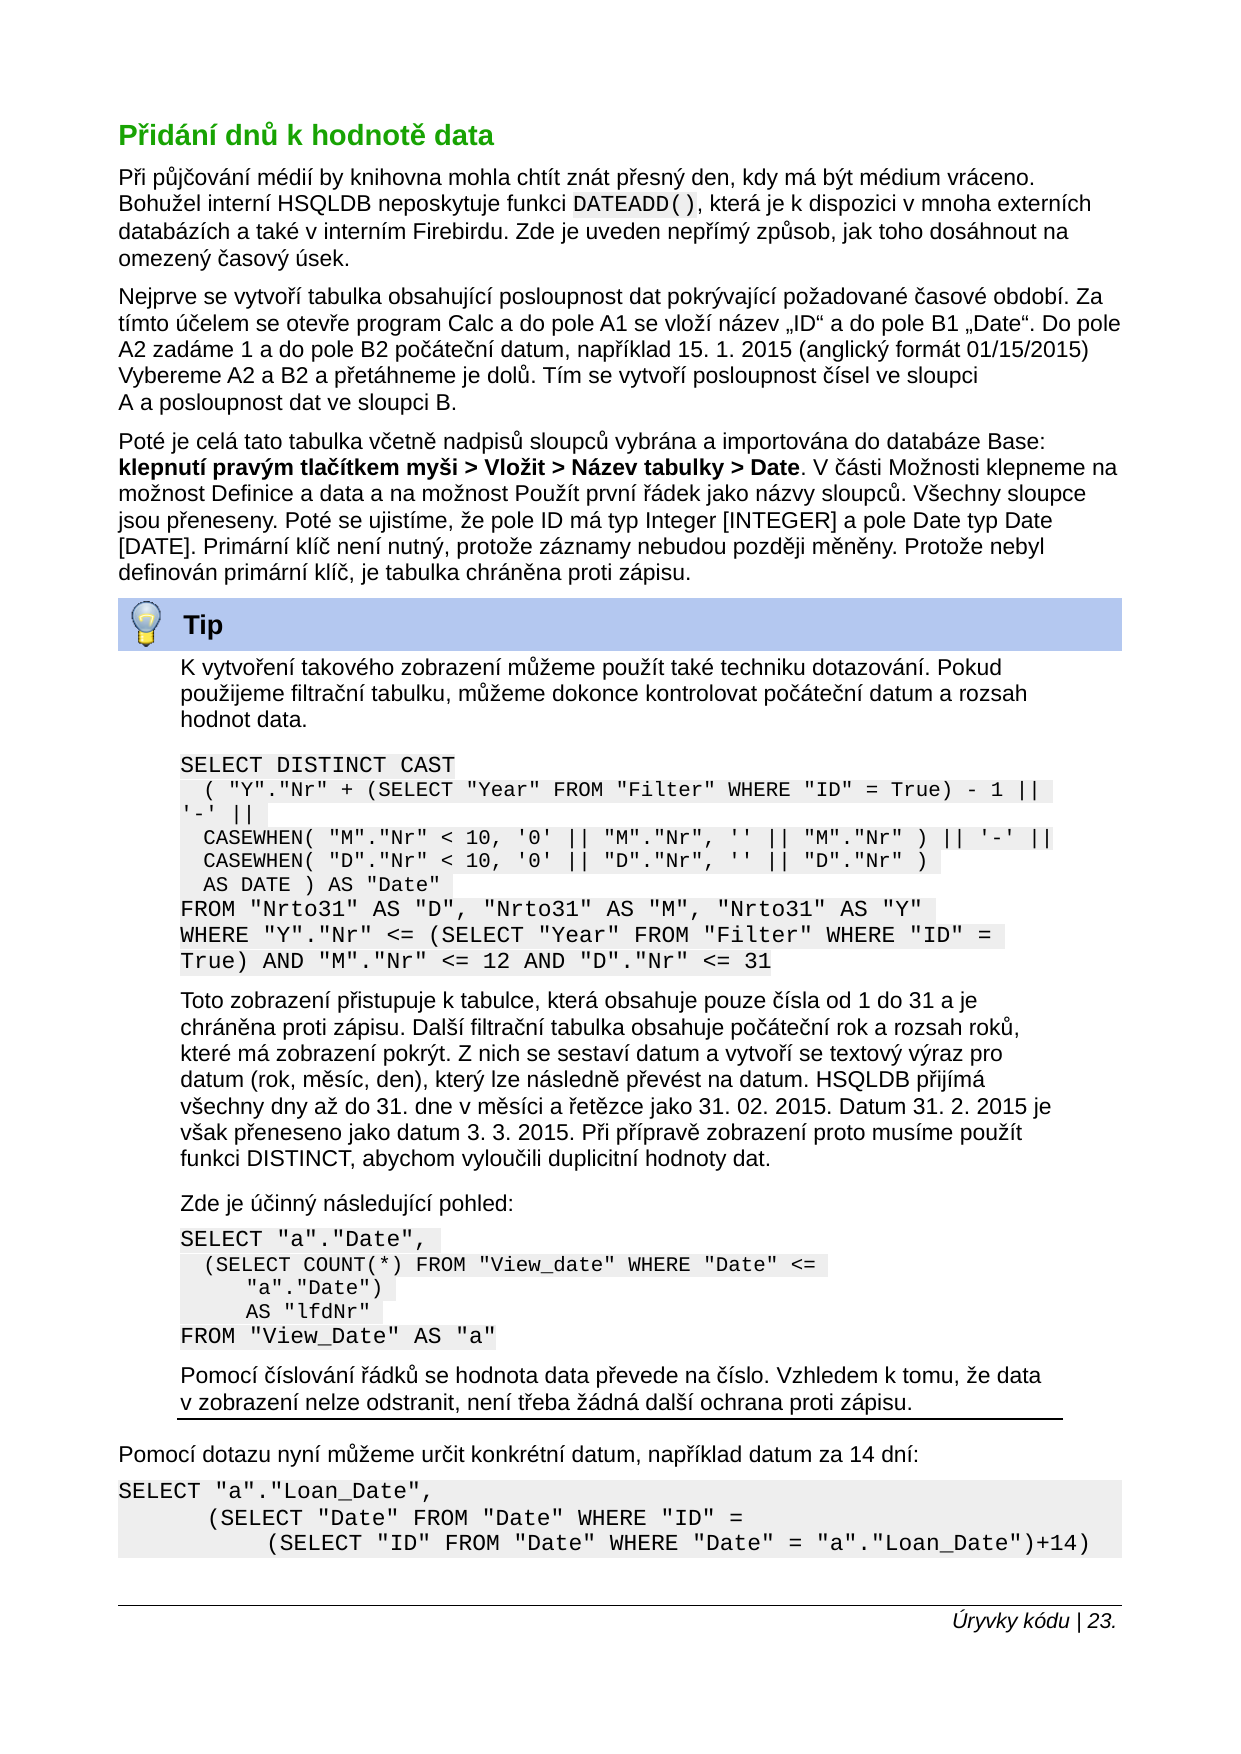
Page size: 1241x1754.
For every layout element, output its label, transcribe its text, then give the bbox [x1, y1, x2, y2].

subtitle Přidání dnů k hodnotě data [118, 118, 1122, 152]
subtitle Tip [118, 598, 1122, 651]
text ( "Y"."Nr" + (SELECT "Year" FROM "Filter" WHERE "ID" = True) - 1 || '-' || [177, 779, 1063, 827]
text (SELECT "Date" FROM "Date" WHERE "ID" = [118, 1506, 1122, 1532]
text WHERE "Y"."Nr" <= (SELECT "Year" FROM "Filter" WHERE "ID" = True) AND "M"."Nr" <= 12 AND "D"."Nr" <= 31 [177, 924, 1063, 976]
text CASEWHEN( "D"."Nr" < 10, '0' || "D"."Nr", '' || "D"."Nr" ) [941, 850, 1063, 874]
text SELECT "a"."Loan_Date", [118, 1480, 1122, 1506]
text Pomocí dotazu nyní můžeme určit konkrétní datum, například datum za 14 dní: [118, 1441, 1122, 1467]
text FROM "View_Date" AS "a" [177, 1324, 1063, 1350]
text K vytvoření takového zobrazení můžeme použít také techniku dotazování. Pokud použijeme filtrační tabulku, můžeme dokonce kontrolovat počáteční datum a rozsah hodnot data. [177, 651, 1063, 732]
text FROM "Nrto31" AS "D", "Nrto31" AS "M", "Nrto31" AS "Y" [936, 898, 1063, 924]
text Nejprve se vytvoří tabulka obsahující posloupnost dat pokrývající požadované časové období. Za tímto účelem se otevře program Calc a do pole A1 se vloží název „ID“ a do pole B1 „Date“. Do pole A2 zadáme 1 a do pole B2 počáteční datum, například 15. 1. 2015 (anglický formát 01/15/2015) Vybereme A2 a B2 a přetáhneme je dolů. Tím se vytvoří posloupnost čísel ve sloupci A a posloupnost dat ve sloupci B. [118, 283, 1122, 415]
picture [119, 599, 170, 650]
text Při půjčování médií by knihovna mohla chtít znát přesný den, kdy má být médium vráceno. Bohužel interní HSQLDB neposkytuje funkci DATEADD(), která je k dispozici v mnoha externích databázích a také v interním Firebirdu. Zde je uveden nepřímý způsob, jak toho dosáhnout na omezený časový úsek. [118, 163, 1122, 271]
text Zde je účinný následující pohled: [177, 1186, 1063, 1216]
text AS DATE ) AS "Date" [453, 874, 1063, 898]
text SELECT DISTINCT CAST [177, 751, 1063, 779]
text "a"."Date") [396, 1277, 1063, 1301]
text Pomocí číslování řádků se hodnota data převede na číslo. Vzhledem k tomu, že data v zobrazení nelze odstranit, není třeba žádná další ochrana proti zápisu. [177, 1359, 1063, 1418]
text Poté je celá tato tabulka včetně nadpisů sloupců vybrána a importována do databáze Base: klepnutí pravým tlačítkem myši > Vložit > Název tabulky > Date. V části Možnosti klepneme na možnost Definice a data a na možnost Použít první řádek jako názvy sloupců. Všechny sloupce jsou přeneseny. Poté se ujistíme, že pole ID má typ Integer [INTEGER] a pole Date typ Date [DATE]. Primární klíč není nutný, protože záznamy nebudou později měněny. Protože nebyl definován primární klíč, je tabulka chráněna proti zápisu. [118, 428, 1122, 586]
text AS "lfdNr" [383, 1301, 1063, 1324]
text Toto zobrazení přistupuje k tabulce, která obsahuje pouze čísla od 1 do 31 a je chráněna proti zápisu. Další filtrační tabulka obsahuje počáteční rok a rozsah roků, které má zobrazení pokrýt. Z nich se sestaví datum a vytvoří se textový výraz pro datum (rok, měsíc, den), který lze následně převést na datum. HSQLDB přijímá všechny dny až do 31. dne v měsíci a řetězce jako 31. 02. 2015. Datum 31. 2. 2015 je však přeneseno jako datum 3. 3. 2015. Při přípravě zobrazení proto musíme použít funkci DISTINCT, abychom vyloučili duplicitní hodnoty dat. [177, 984, 1063, 1175]
text SELECT "a"."Date", [177, 1224, 1063, 1253]
text (SELECT COUNT(*) FROM "View_date" WHERE "Date" <= [177, 1253, 1063, 1277]
text (SELECT "ID" FROM "Date" WHERE "Date" = "a"."Loan_Date")+14) [118, 1532, 1122, 1558]
